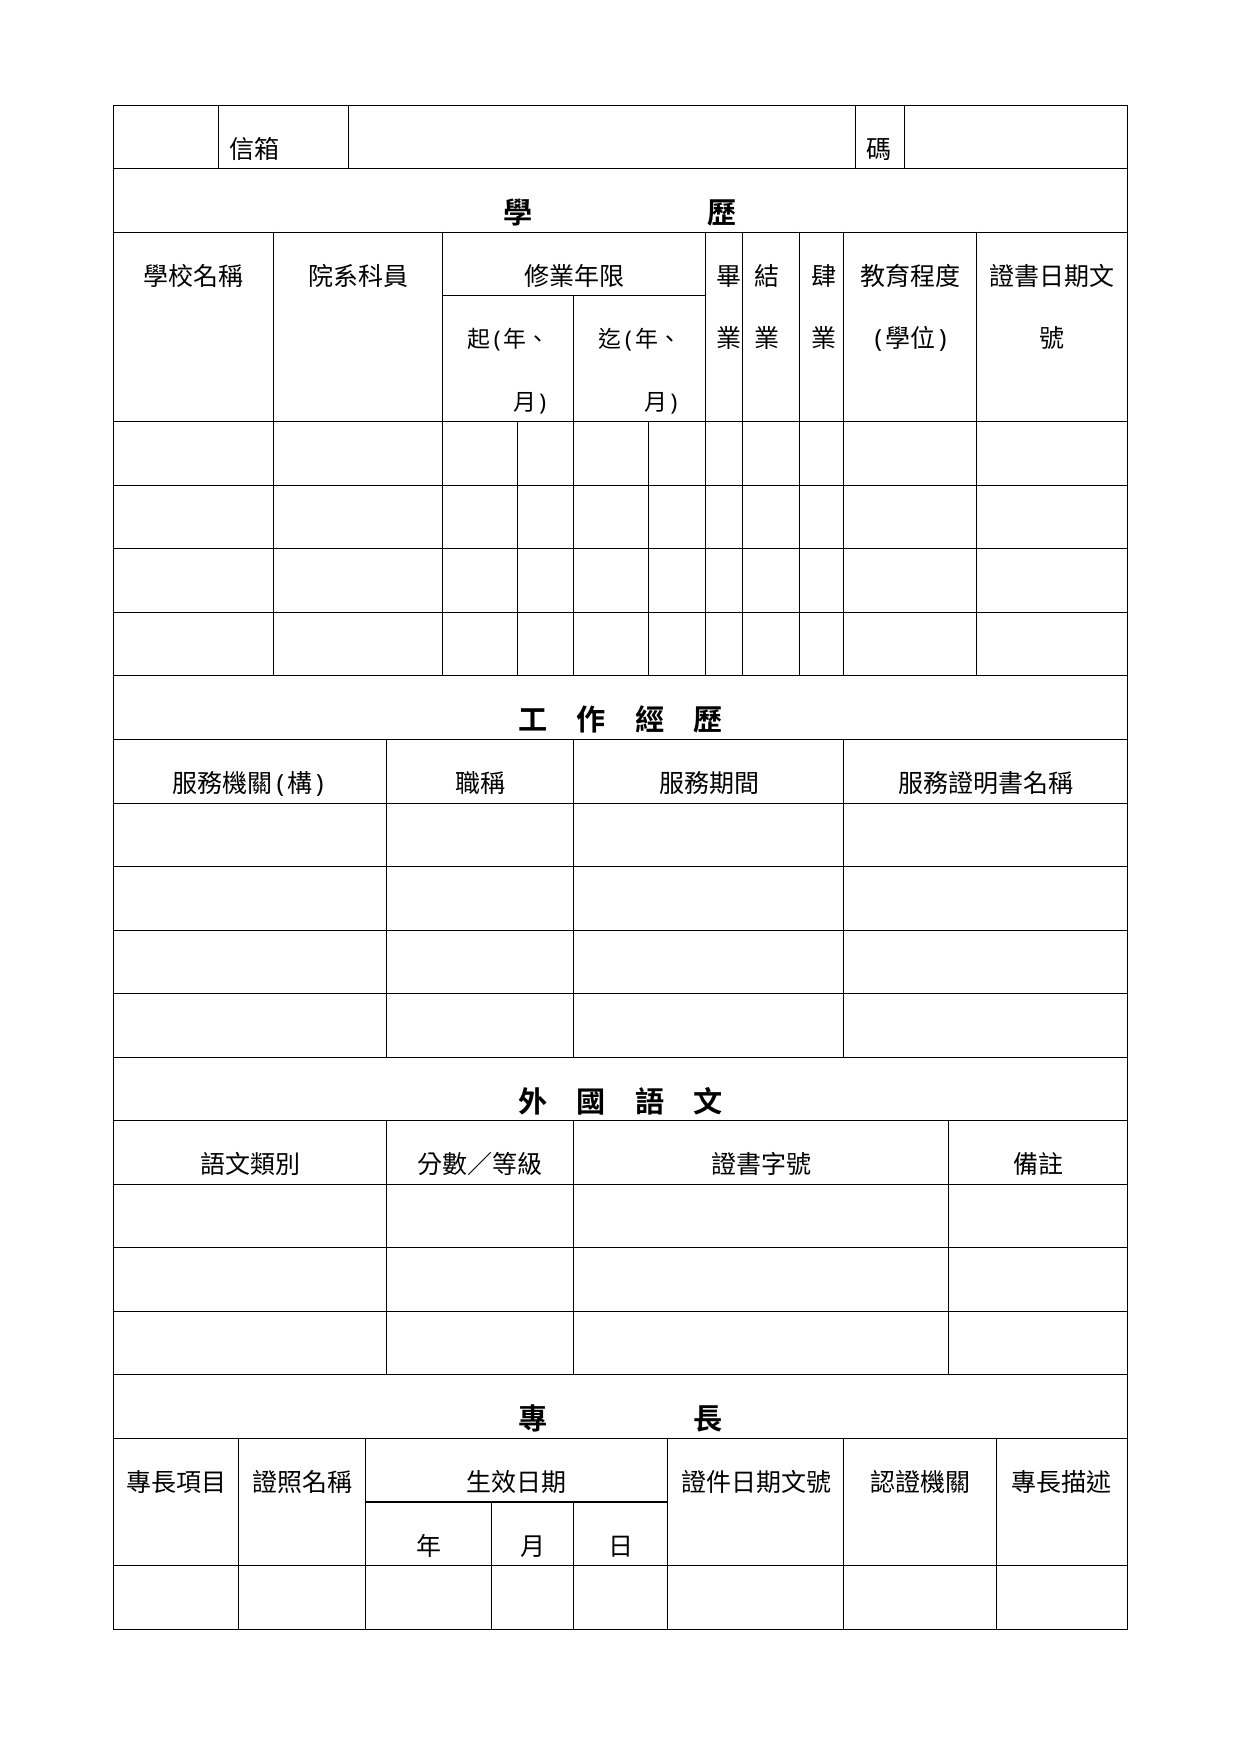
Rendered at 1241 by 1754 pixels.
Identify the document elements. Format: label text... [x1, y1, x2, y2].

table_cell [114, 613, 273, 675]
table_cell [574, 549, 648, 612]
table_cell [800, 422, 843, 485]
table_cell 起(年、月) [443, 296, 573, 421]
table_cell [574, 804, 843, 866]
table_cell [905, 106, 1127, 168]
table_cell [844, 486, 976, 548]
table_cell 教育程度(學位) [844, 233, 976, 421]
table_cell 備註 [949, 1121, 1127, 1184]
table_cell [387, 804, 573, 866]
table_cell 生效日期 [366, 1439, 667, 1501]
table_cell 服務證明書名稱 [844, 740, 1127, 802]
table_cell [844, 804, 1127, 866]
table_cell [977, 486, 1127, 548]
table_cell [800, 549, 843, 612]
table_cell [574, 422, 648, 485]
table_cell [844, 1566, 996, 1628]
table_cell [844, 422, 976, 485]
table_cell 日 [574, 1503, 667, 1565]
table_cell [977, 613, 1127, 675]
table_cell [114, 1185, 386, 1247]
table_cell [743, 549, 799, 612]
table_cell [274, 549, 442, 612]
table_cell [743, 613, 799, 675]
table_cell 肆業 [800, 233, 843, 421]
table_cell [706, 549, 742, 612]
table_cell [977, 549, 1127, 612]
table_cell 專長描述 [997, 1439, 1127, 1565]
table_cell [366, 1566, 491, 1628]
table_cell [844, 867, 1127, 929]
table_cell 服務期間 [574, 740, 843, 802]
table_cell [949, 1185, 1127, 1247]
table_cell [743, 422, 799, 485]
table_cell [997, 1566, 1127, 1628]
table_cell [114, 1566, 238, 1628]
table_cell [387, 931, 573, 993]
table_cell [114, 422, 273, 485]
table_cell [574, 613, 648, 675]
table_cell 證書日期文號 [977, 233, 1127, 421]
table_cell [114, 486, 273, 548]
table_cell 信箱 [219, 106, 348, 168]
table_cell 認證機關 [844, 1439, 996, 1565]
table_cell 服務機關(構) [114, 740, 386, 802]
table_cell [274, 486, 442, 548]
table_cell 畢業 [706, 233, 742, 421]
table_cell 證書字號 [574, 1121, 948, 1184]
table_cell [518, 549, 573, 612]
table_cell 語文類別 [114, 1121, 386, 1184]
table_cell 專長項目 [114, 1439, 238, 1565]
table_cell [114, 931, 386, 993]
table_cell [574, 1248, 948, 1311]
table_cell 分數／等級 [387, 1121, 573, 1184]
table_cell [492, 1566, 573, 1628]
table_cell [844, 613, 976, 675]
table_cell [114, 867, 386, 929]
table_cell 院系科員 [274, 233, 442, 421]
table_cell 學校名稱 [114, 233, 273, 421]
table_cell 修業年限 [443, 233, 705, 295]
table_cell [649, 486, 705, 548]
table_cell [574, 1185, 948, 1247]
table_cell 職稱 [387, 740, 573, 802]
table_cell [114, 994, 386, 1057]
table_cell [844, 549, 976, 612]
table_cell [706, 613, 742, 675]
table_cell [387, 1185, 573, 1247]
table_cell 月 [492, 1503, 573, 1565]
table_cell 外 國 語 文 [114, 1058, 1127, 1120]
table_cell [114, 106, 218, 168]
table_cell [114, 804, 386, 866]
table_cell [443, 613, 517, 675]
table_cell [800, 486, 843, 548]
table_cell [518, 486, 573, 548]
table_cell [743, 486, 799, 548]
table_cell [387, 1248, 573, 1311]
table_cell [668, 1566, 843, 1628]
table_cell [574, 1312, 948, 1374]
table_cell 學 歷 [114, 169, 1127, 232]
table_cell [844, 931, 1127, 993]
table_cell 結 業 [743, 233, 799, 421]
table_cell [274, 613, 442, 675]
table_cell [706, 422, 742, 485]
table_cell [114, 1312, 386, 1374]
table_cell [649, 549, 705, 612]
table_cell [387, 1312, 573, 1374]
table_cell [274, 422, 442, 485]
table_cell [239, 1566, 365, 1628]
table_cell [114, 549, 273, 612]
table_cell 迄(年、月) [574, 296, 705, 421]
table_cell [977, 422, 1127, 485]
table_cell 年 [366, 1503, 491, 1565]
table_cell [649, 422, 705, 485]
table_cell [387, 994, 573, 1057]
table_cell [443, 549, 517, 612]
table_cell [387, 867, 573, 929]
table_cell [574, 486, 648, 548]
table_cell [349, 106, 855, 168]
table_cell [574, 1566, 667, 1628]
table_cell [706, 486, 742, 548]
table_cell 專 長 [114, 1375, 1127, 1438]
table_cell [574, 994, 843, 1057]
table_cell [949, 1312, 1127, 1374]
table_cell [800, 613, 843, 675]
table_cell [949, 1248, 1127, 1311]
table_cell [574, 867, 843, 929]
table_cell 工 作 經 歷 [114, 676, 1127, 739]
table_cell 證照名稱 [239, 1439, 365, 1565]
table_cell [649, 613, 705, 675]
table_cell [114, 1248, 386, 1311]
table_cell [574, 931, 843, 993]
table_cell [443, 486, 517, 548]
table_cell 碼 [856, 106, 904, 168]
table_cell 證件日期文號 [668, 1439, 843, 1565]
table_cell [518, 422, 573, 485]
table_cell [443, 422, 517, 485]
table_cell [518, 613, 573, 675]
table_cell [844, 994, 1127, 1057]
